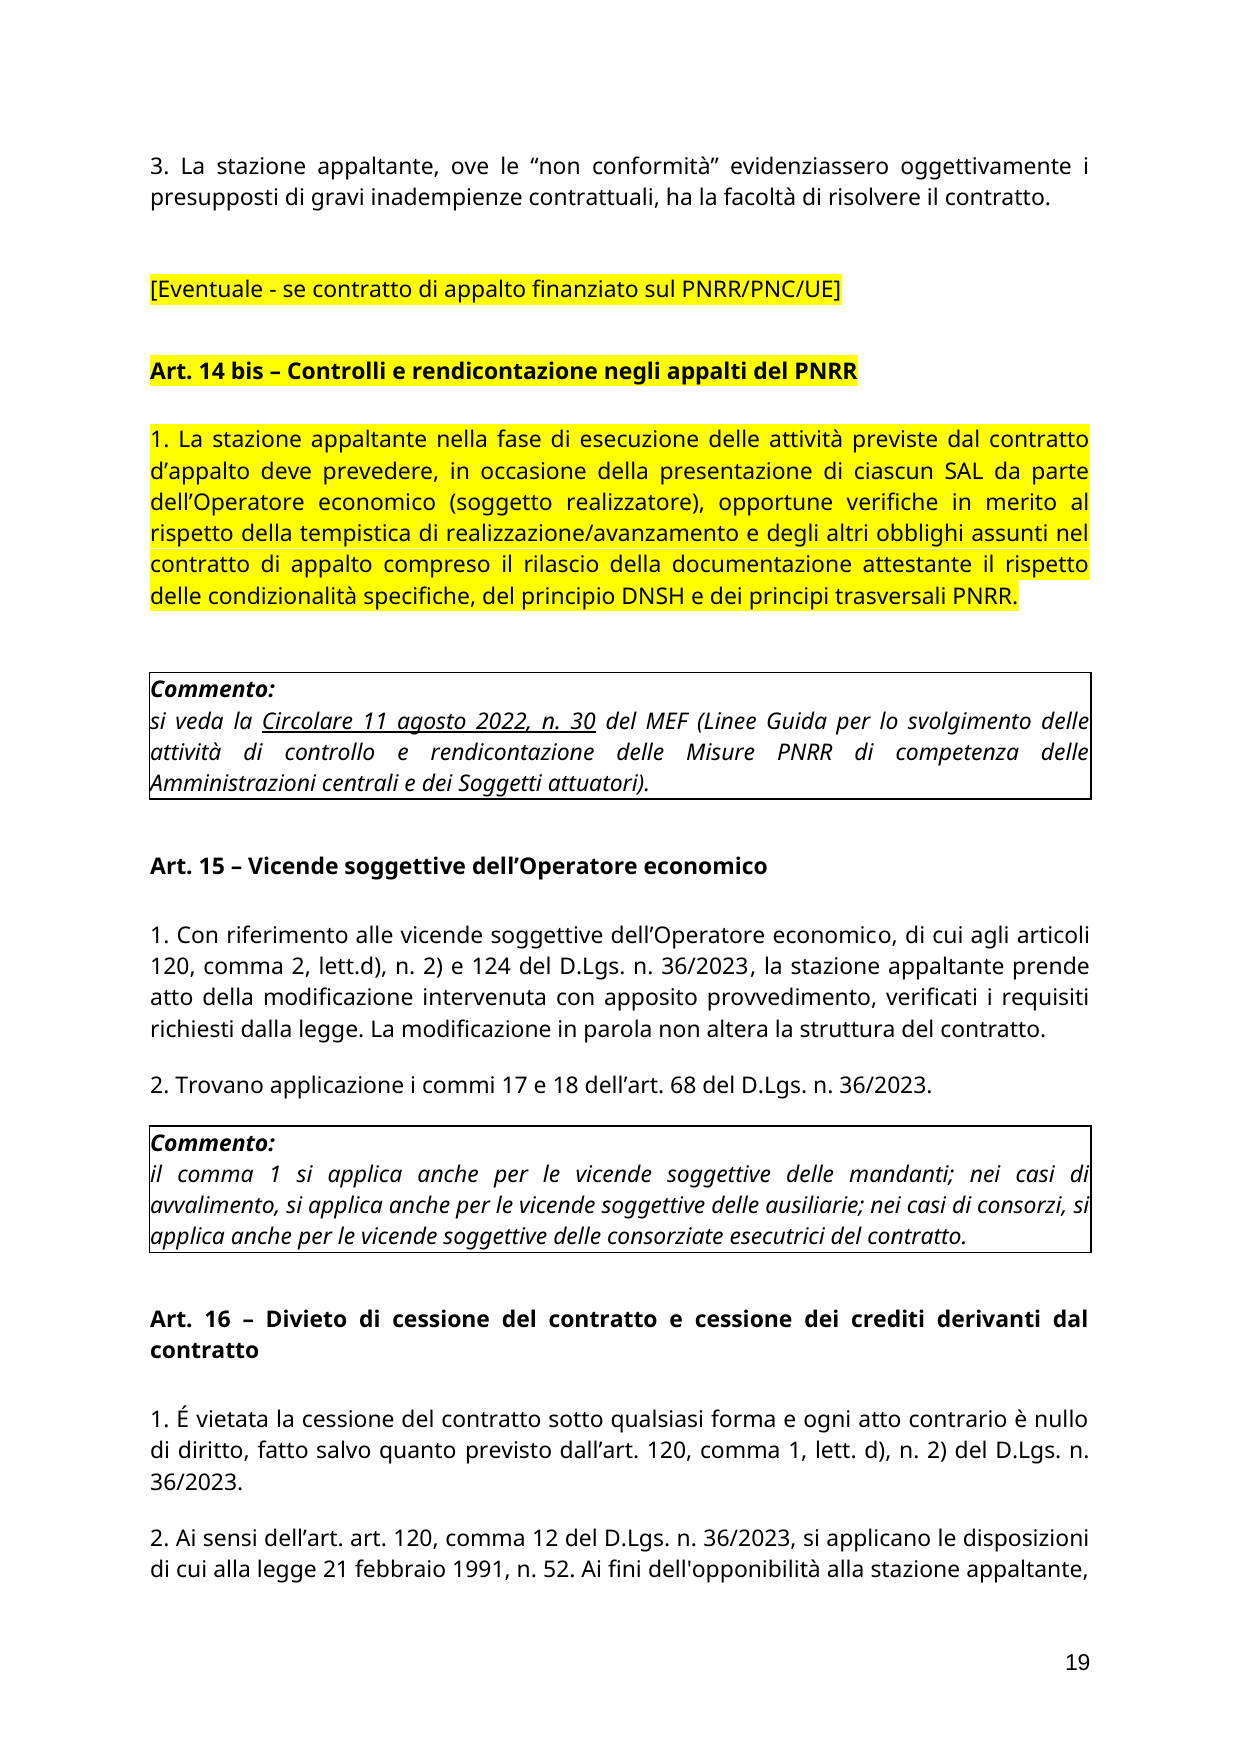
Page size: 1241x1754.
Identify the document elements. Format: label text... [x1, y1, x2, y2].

subtitle Art. 14 bis – Controlli e rendicontazione negli appalti del PNRR [150, 355, 1090, 386]
text Commento: il comma 1 si applica anche per le vicende soggettive delle mandanti; nei casi di avvalimento, si applica anche per le vicende soggettive delle ausiliarie; nei casi di consorzi, si applica anche per le vicende soggettive delle consorziate esecutrici del contratto. [150, 1127, 1090, 1252]
text 2. Trovano applicazione i commi 17 e 18 dell’art. 68 del D.Lgs. n. 36/2023. [150, 1069, 1090, 1100]
text 1. É vietata la cessione del contratto sotto qualsiasi forma e ogni atto contrario è nullo di diritto, fatto salvo quanto previsto dall’art. 120, comma 1, lett. d), n. 2) del D.Lgs. n. 36/2023. [150, 1403, 1090, 1497]
text Commento: si veda la Circolare 11 agosto 2022, n. 30 del MEF (Linee Guida per lo svolgimento delle attività di controllo e rendicontazione delle Misure PNRR di competenza delle Amministrazioni centrali e dei Soggetti attuatori). [150, 673, 1090, 798]
subtitle Art. 15 – Vicende soggettive dell’Operatore economico [150, 850, 1090, 881]
text 1. La stazione appaltante nella fase di esecuzione delle attività previste dal contratto d’appalto deve prevedere, in occasione della presentazione di ciascun SAL da parte dell’Operatore economico (soggetto realizzatore), opportune verifiche in merito al rispetto della tempistica di realizzazione/avanzamento e degli altri obblighi assunti nel contratto di appalto compreso il rilascio della documentazione attestante il rispetto delle condizionalità specifiche, del principio DNSH e dei principi trasversali PNRR. [150, 423, 1090, 611]
text 2. Ai sensi dell’art. art. 120, comma 12 del D.Lgs. n. 36/2023, si applicano le disposizioni di cui alla legge 21 febbraio 1991, n. 52. Ai fini dell'opponibilità alla stazione appaltante, [150, 1522, 1090, 1584]
text 1. Con riferimento alle vicende soggettive dell’Operatore economico, di cui agli articoli 120, comma 2, lett.d), n. 2) e 124 del D.Lgs. n. 36/2023, la stazione appaltante prende atto della modificazione intervenuta con apposito provvedimento, verificati i requisiti richiesti dalla legge. La modificazione in parola non altera la struttura del contratto. [150, 919, 1090, 1044]
text [Eventuale - se contratto di appalto finanziato sul PNRR/PNC/UE] [150, 273, 1090, 305]
text 3. La stazione appaltante, ove le “non conformità” evidenziassero oggettivamente i presupposti di gravi inadempienze contrattuali, ha la facoltà di risolvere il contratto. [150, 150, 1090, 212]
subtitle Art. 16 – Divieto di cessione del contratto e cessione dei crediti derivanti dal contratto [150, 1303, 1090, 1366]
